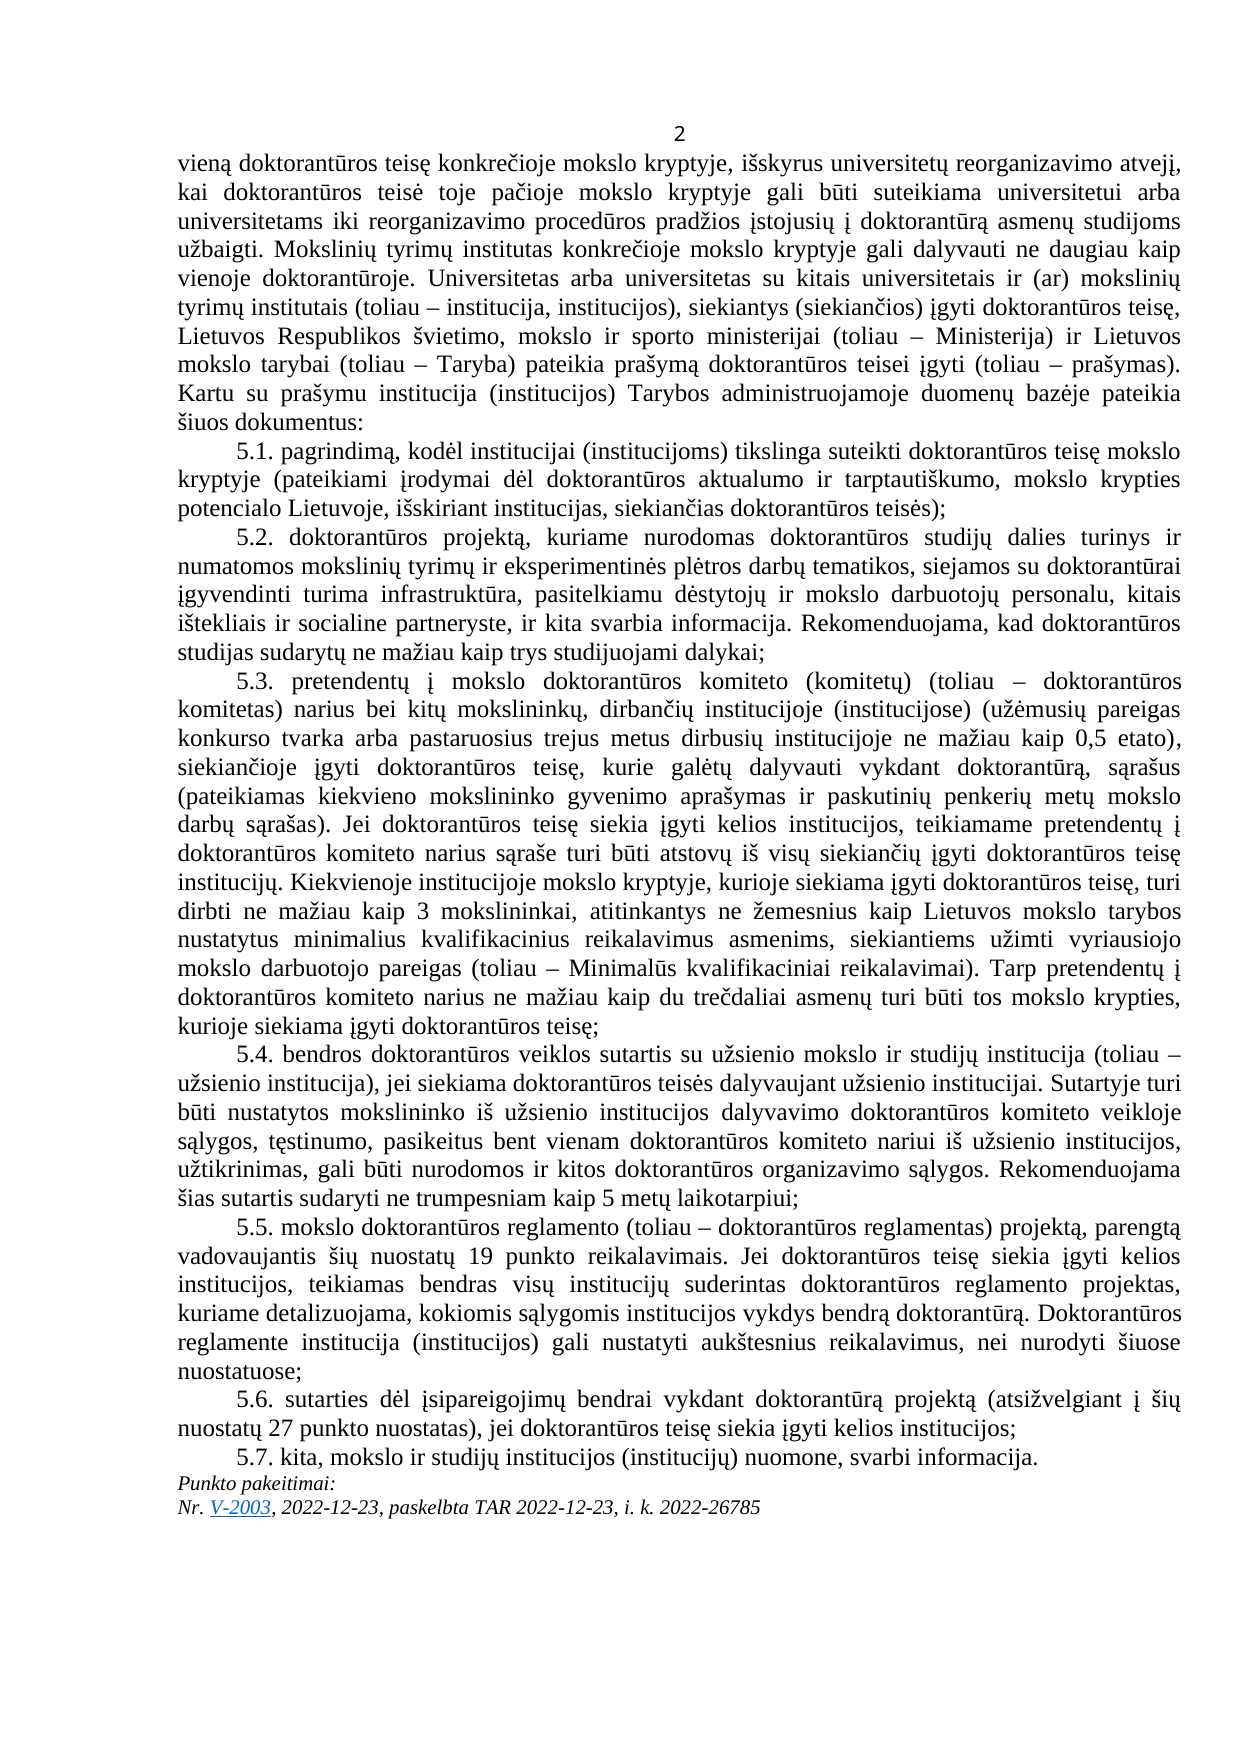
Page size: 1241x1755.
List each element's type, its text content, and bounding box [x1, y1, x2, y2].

text 5.2. doktorantūros projektą, kuriame nurodomas doktorantūros studijų dalies turinys ir numatomos mokslinių tyrimų ir eksperimentinės plėtros darbų tematikos, siejamos su doktorantūrai įgyvendinti turima infrastruktūra, pasitelkiamu dėstytojų ir mokslo darbuotojų personalu, kitais ištekliais ir socialine partneryste, ir kita svarbia informacija. Rekomenduojama, kad doktorantūros studijas sudarytų ne mažiau kaip trys studijuojami dalykai; [177, 522, 1182, 666]
text 5.3. pretendentų į mokslo doktorantūros komiteto (komitetų) (toliau – doktorantūros komitetas) narius bei kitų mokslininkų, dirbančių institucijoje (institucijose) (užėmusių pareigas konkurso tvarka arba pastaruosius trejus metus dirbusių institucijoje ne mažiau kaip 0,5 etato), siekiančioje įgyti doktorantūros teisę, kurie galėtų dalyvauti vykdant doktorantūrą, sąrašus (pateikiamas kiekvieno mokslininko gyvenimo aprašymas ir paskutinių penkerių metų mokslo darbų sąrašas). Jei doktorantūros teisę siekia įgyti kelios institucijos, teikiamame pretendentų į doktorantūros komiteto narius sąraše turi būti atstovų iš visų siekiančių įgyti doktorantūros teisę institucijų. Kiekvienoje institucijoje mokslo kryptyje, kurioje siekiama įgyti doktorantūros teisę, turi dirbti ne mažiau kaip 3 mokslininkai, atitinkantys ne žemesnius kaip Lietuvos mokslo tarybos nustatytus minimalius kvalifikacinius reikalavimus asmenims, siekiantiems užimti vyriausiojo mokslo darbuotojo pareigas (toliau – Minimalūs kvalifikaciniai reikalavimai). Tarp pretendentų į doktorantūros komiteto narius ne mažiau kaip du trečdaliai asmenų turi būti tos mokslo krypties, kurioje siekiama įgyti doktorantūros teisę; [177, 666, 1182, 1039]
text 5.4. bendros doktorantūros veiklos sutartis su užsienio mokslo ir studijų institucija (toliau – užsienio institucija), jei siekiama doktorantūros teisės dalyvaujant užsienio institucijai. Sutartyje turi būti nustatytos mokslininko iš užsienio institucijos dalyvavimo doktorantūros komiteto veikloje sąlygos, tęstinumo, pasikeitus bent vienam doktorantūros komiteto nariui iš užsienio institucijos, užtikrinimas, gali būti nurodomos ir kitos doktorantūros organizavimo sąlygos. Rekomenduojama šias sutartis sudaryti ne trumpesniam kaip 5 metų laikotarpiui; [177, 1039, 1182, 1212]
text Punkto pakeitimai: [177, 1471, 1182, 1495]
text 5.1. pagrindimą, kodėl institucijai (institucijoms) tikslinga suteikti doktorantūros teisę mokslo kryptyje (pateikiami įrodymai dėl doktorantūros aktualumo ir tarptautiškumo, mokslo krypties potencialo Lietuvoje, išskiriant institucijas, siekiančias doktorantūros teisės); [177, 436, 1182, 522]
text 5.7. kita, mokslo ir studijų institucijos (institucijų) nuomone, svarbi informacija. [177, 1442, 1182, 1471]
text 5.5. mokslo doktorantūros reglamento (toliau – doktorantūros reglamentas) projektą, parengtą vadovaujantis šių nuostatų 19 punkto reikalavimais. Jei doktorantūros teisę siekia įgyti kelios institucijos, teikiamas bendras visų institucijų suderintas doktorantūros reglamento projektas, kuriame detalizuojama, kokiomis sąlygomis institucijos vykdys bendrą doktorantūrą. Doktorantūros reglamente institucija (institucijos) gali nustatyti aukštesnius reikalavimus, nei nurodyti šiuose nuostatuose; [177, 1212, 1182, 1384]
text Nr. V-2003, 2022-12-23, paskelbta TAR 2022-12-23, i. k. 2022-26785 [177, 1495, 1182, 1519]
text vieną doktorantūros teisę konkrečioje mokslo kryptyje, išskyrus universitetų reorganizavimo atvejį, kai doktorantūros teisė toje pačioje mokslo kryptyje gali būti suteikiama universitetui arba universitetams iki reorganizavimo procedūros pradžios įstojusių į doktorantūrą asmenų studijoms užbaigti. Mokslinių tyrimų institutas konkrečioje mokslo kryptyje gali dalyvauti ne daugiau kaip vienoje doktorantūroje. Universitetas arba universitetas su kitais universitetais ir (ar) mokslinių tyrimų institutais (toliau – institucija, institucijos), siekiantys (siekiančios) įgyti doktorantūros teisę, Lietuvos Respublikos švietimo, mokslo ir sporto ministerijai (toliau – Ministerija) ir Lietuvos mokslo tarybai (toliau – Taryba) pateikia prašymą doktorantūros teisei įgyti (toliau – prašymas). Kartu su prašymu institucija (institucijos) Tarybos administruojamoje duomenų bazėje pateikia šiuos dokumentus: [177, 148, 1182, 436]
text 5.6. sutarties dėl įsipareigojimų bendrai vykdant doktorantūrą projektą (atsižvelgiant į šių nuostatų 27 punkto nuostatas), jei doktorantūros teisę siekia įgyti kelios institucijos; [177, 1384, 1182, 1442]
